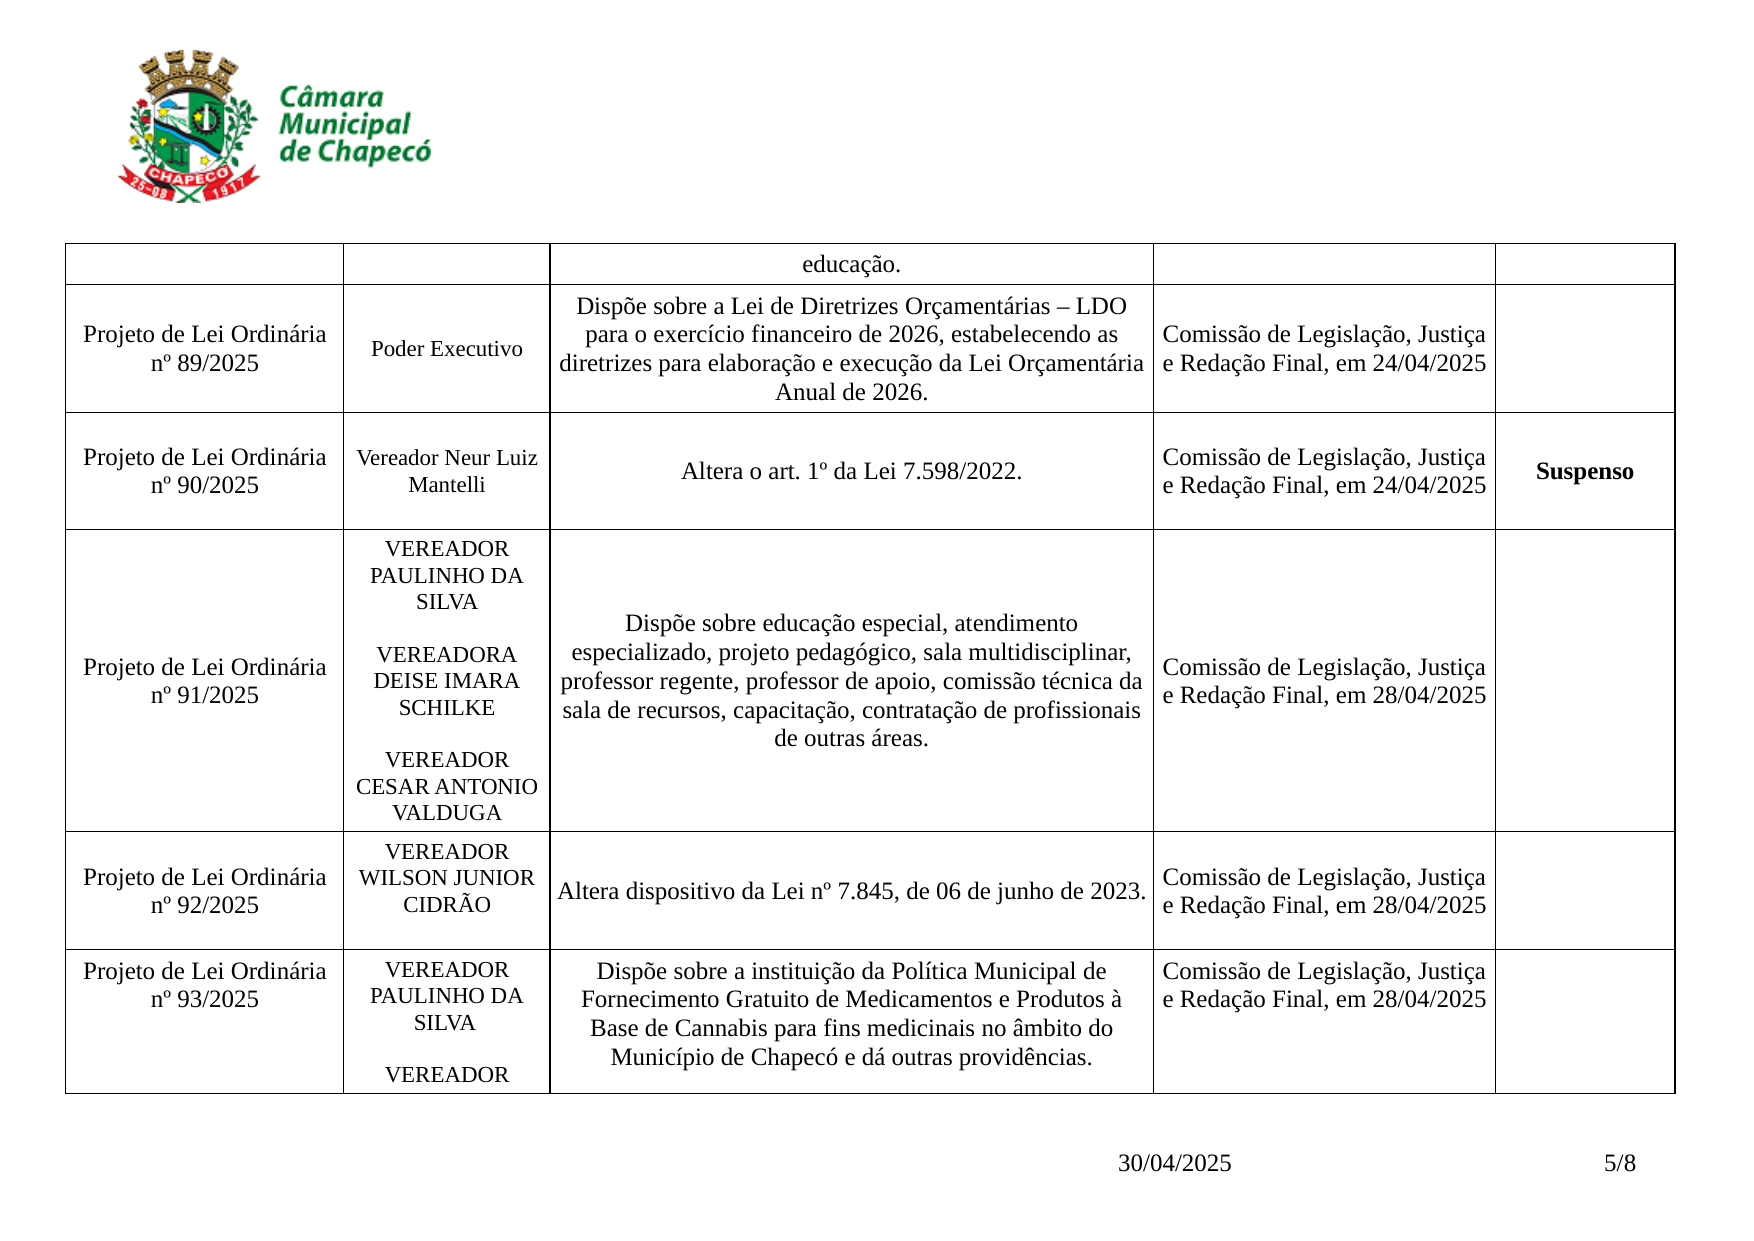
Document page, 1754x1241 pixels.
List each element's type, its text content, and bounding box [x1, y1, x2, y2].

table_cell [66, 244, 343, 284]
table_cell VEREADOR PAULINHO DA SILVA VEREADORA DEISE IMARA SCHILKE VEREADOR CESAR ANTONIO VALDUGA [344, 530, 549, 831]
table_cell Suspenso [1496, 413, 1674, 529]
table_cell VEREADOR PAULINHO DA SILVA VEREADOR [344, 950, 549, 1093]
table_cell Comissão de Legislação, Justiça e Redação Final, em 28/04/2025 [1154, 950, 1495, 1093]
table_cell Dispõe sobre a Lei de Diretrizes Orçamentárias – LDO para o exercício financeiro de 2026, estabelecendo as diretrizes para elaboração e execução da Lei Orçamentária Anual de 2026. [551, 285, 1153, 412]
table_cell [1496, 285, 1674, 412]
table_cell [1154, 244, 1495, 284]
table_cell [1496, 530, 1674, 831]
table_cell Projeto de Lei Ordinária nº 92/2025 [66, 832, 343, 949]
table_cell [1496, 832, 1674, 949]
table_cell Dispõe sobre a instituição da Política Municipal de Fornecimento Gratuito de Medicamentos e Produtos à Base de Cannabis para fins medicinais no âmbito do Município de Chapecó e dá outras providências. [551, 950, 1153, 1093]
table_cell Comissão de Legislação, Justiça e Redação Final, em 28/04/2025 [1154, 832, 1495, 949]
table_cell Projeto de Lei Ordinária nº 91/2025 [66, 530, 343, 831]
table_cell Altera o art. 1º da Lei 7.598/2022. [551, 413, 1153, 529]
table_cell Vereador Neur Luiz Mantelli [344, 413, 549, 529]
table_cell Comissão de Legislação, Justiça e Redação Final, em 24/04/2025 [1154, 285, 1495, 412]
table_cell Altera dispositivo da Lei nº 7.845, de 06 de junho de 2023. [551, 832, 1153, 949]
table_cell Comissão de Legislação, Justiça e Redação Final, em 28/04/2025 [1154, 530, 1495, 831]
table_cell [1496, 950, 1674, 1093]
table_cell Projeto de Lei Ordinária nº 89/2025 [66, 285, 343, 412]
table_cell Comissão de Legislação, Justiça e Redação Final, em 24/04/2025 [1154, 413, 1495, 529]
table_cell [344, 244, 549, 284]
table_cell VEREADOR WILSON JUNIOR CIDRÃO [344, 832, 549, 949]
picture [118, 50, 431, 203]
table_cell Projeto de Lei Ordinária nº 90/2025 [66, 413, 343, 529]
table_cell [1496, 244, 1674, 284]
table_cell Poder Executivo [344, 285, 549, 412]
table_cell educação. [551, 244, 1153, 284]
table_cell Dispõe sobre educação especial, atendimento especializado, projeto pedagógico, sala multidisciplinar, professor regente, professor de apoio, comissão técnica da sala de recursos, capacitação, contratação de profissionais de outras áreas. [551, 530, 1153, 831]
table_cell Projeto de Lei Ordinária nº 93/2025 [66, 950, 343, 1093]
